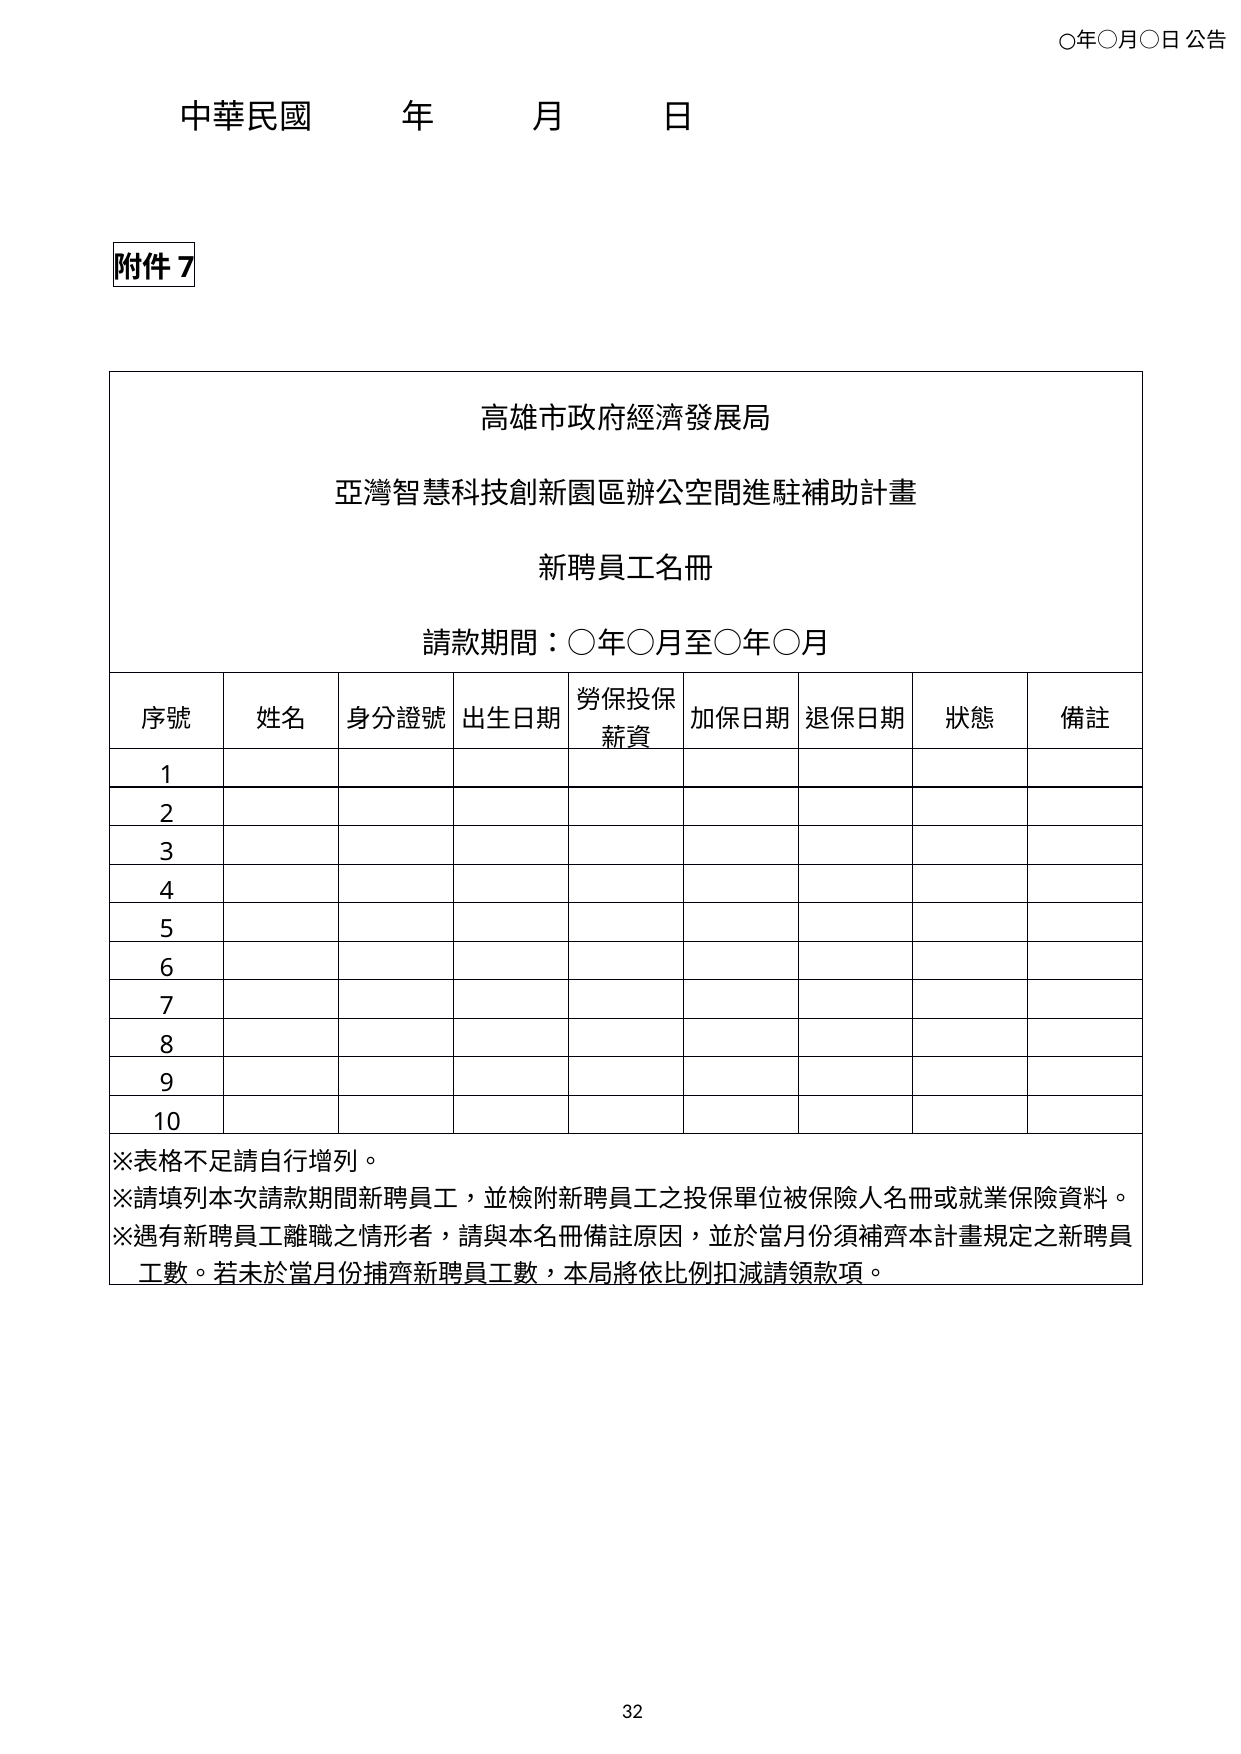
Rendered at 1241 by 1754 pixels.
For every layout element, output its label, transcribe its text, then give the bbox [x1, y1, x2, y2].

table_cell [1028, 1057, 1142, 1095]
table_cell 勞保投保薪資 [569, 673, 683, 748]
table_cell [684, 942, 798, 979]
table_cell [339, 1096, 453, 1133]
table_cell [799, 942, 912, 979]
table_cell [569, 1096, 683, 1133]
table_cell 3 [110, 826, 223, 863]
table_cell [569, 788, 683, 825]
table_cell [913, 1057, 1027, 1095]
table_cell [339, 788, 453, 825]
table_cell [224, 865, 338, 902]
table_cell 5 [110, 903, 223, 941]
table_cell [339, 980, 453, 1018]
table_cell [1028, 749, 1142, 786]
table_cell [339, 826, 453, 863]
table_cell 狀態 [913, 673, 1027, 748]
table_cell [454, 980, 568, 1018]
table_cell [1028, 903, 1142, 941]
table_cell [1028, 1096, 1142, 1133]
table_cell [339, 1019, 453, 1056]
table_cell [224, 1057, 338, 1095]
table_cell [684, 865, 798, 902]
table_cell [1028, 1019, 1142, 1056]
table_cell ※表格不足請自行增列。 ※請填列本次請款期間新聘員工，並檢附新聘員工之投保單位被保險人名冊或就業保險資料。 ※遇有新聘員工離職之情形者，請與本名冊備註原因，並於當月份須補齊本計畫規定之新聘員 工數。若未於當月份捕齊新聘員工數，本局將依比例扣減請領款項。 [110, 1134, 1142, 1284]
table_cell [224, 826, 338, 863]
table_cell 備註 [1028, 673, 1142, 748]
table_cell [339, 749, 453, 786]
table_cell [913, 1096, 1027, 1133]
table_cell [224, 1096, 338, 1133]
table_cell [684, 903, 798, 941]
table_cell [454, 1096, 568, 1133]
table_cell [339, 903, 453, 941]
table_cell [799, 865, 912, 902]
table_cell [1028, 865, 1142, 902]
table_cell [913, 903, 1027, 941]
table_cell [913, 749, 1027, 786]
table_cell [224, 1019, 338, 1056]
table_cell 加保日期 [684, 673, 798, 748]
table_cell 1 [110, 749, 223, 786]
table_cell [684, 749, 798, 786]
table_cell [913, 1019, 1027, 1056]
table_cell [684, 1057, 798, 1095]
table_cell 出生日期 [454, 673, 568, 748]
table_cell 10 [110, 1096, 223, 1133]
table_cell [569, 903, 683, 941]
table_cell [799, 826, 912, 863]
table_cell [569, 980, 683, 1018]
table_cell [224, 980, 338, 1018]
table_cell [799, 980, 912, 1018]
table_cell [224, 942, 338, 979]
table_cell [454, 942, 568, 979]
table_cell [799, 1057, 912, 1095]
table_cell [339, 1057, 453, 1095]
table_cell [569, 826, 683, 863]
table_cell 2 [110, 788, 223, 825]
table_cell 序號 [110, 673, 223, 748]
table_cell [569, 865, 683, 902]
table_cell [1028, 942, 1142, 979]
table_header 高雄市政府經濟發展局 亞灣智慧科技創新園區辦公空間進駐補助計畫 新聘員工名冊 請款期間：○年○月至○年○月 [110, 372, 1142, 672]
table_cell [569, 1057, 683, 1095]
table_cell 9 [110, 1057, 223, 1095]
table_cell [1028, 788, 1142, 825]
table_cell [799, 903, 912, 941]
table_cell [1028, 826, 1142, 863]
table_cell [684, 980, 798, 1018]
table_cell [454, 903, 568, 941]
text 附件7 [112, 221, 1152, 296]
table_cell [569, 1019, 683, 1056]
table_cell 身分證號 [339, 673, 453, 748]
table_cell [454, 1057, 568, 1095]
table_cell 7 [110, 980, 223, 1018]
table_cell [454, 788, 568, 825]
table_cell 4 [110, 865, 223, 902]
table_cell [224, 749, 338, 786]
table_cell [913, 942, 1027, 979]
table_cell [569, 942, 683, 979]
table_cell [799, 1096, 912, 1133]
table_cell [684, 788, 798, 825]
table_cell [454, 865, 568, 902]
table_cell [913, 980, 1027, 1018]
table_cell [569, 749, 683, 786]
table_cell 姓名 [224, 673, 338, 748]
table_cell [339, 865, 453, 902]
table_cell 6 [110, 942, 223, 979]
table_cell [224, 788, 338, 825]
table_cell [1028, 980, 1142, 1018]
table_cell [454, 826, 568, 863]
table_cell [684, 1096, 798, 1133]
table_cell [799, 1019, 912, 1056]
table_cell [339, 942, 453, 979]
table_cell 8 [110, 1019, 223, 1056]
table_cell [684, 1019, 798, 1056]
table_cell [913, 788, 1027, 825]
table_cell [799, 749, 912, 786]
table_cell 退保日期 [799, 673, 912, 748]
table_cell [799, 788, 912, 825]
table_cell [684, 826, 798, 863]
table_cell [454, 1019, 568, 1056]
text 中華民國 年 月 日 [112, 71, 1152, 146]
table_cell [224, 903, 338, 941]
table_cell [913, 865, 1027, 902]
table_cell [454, 749, 568, 786]
table_cell [913, 826, 1027, 863]
